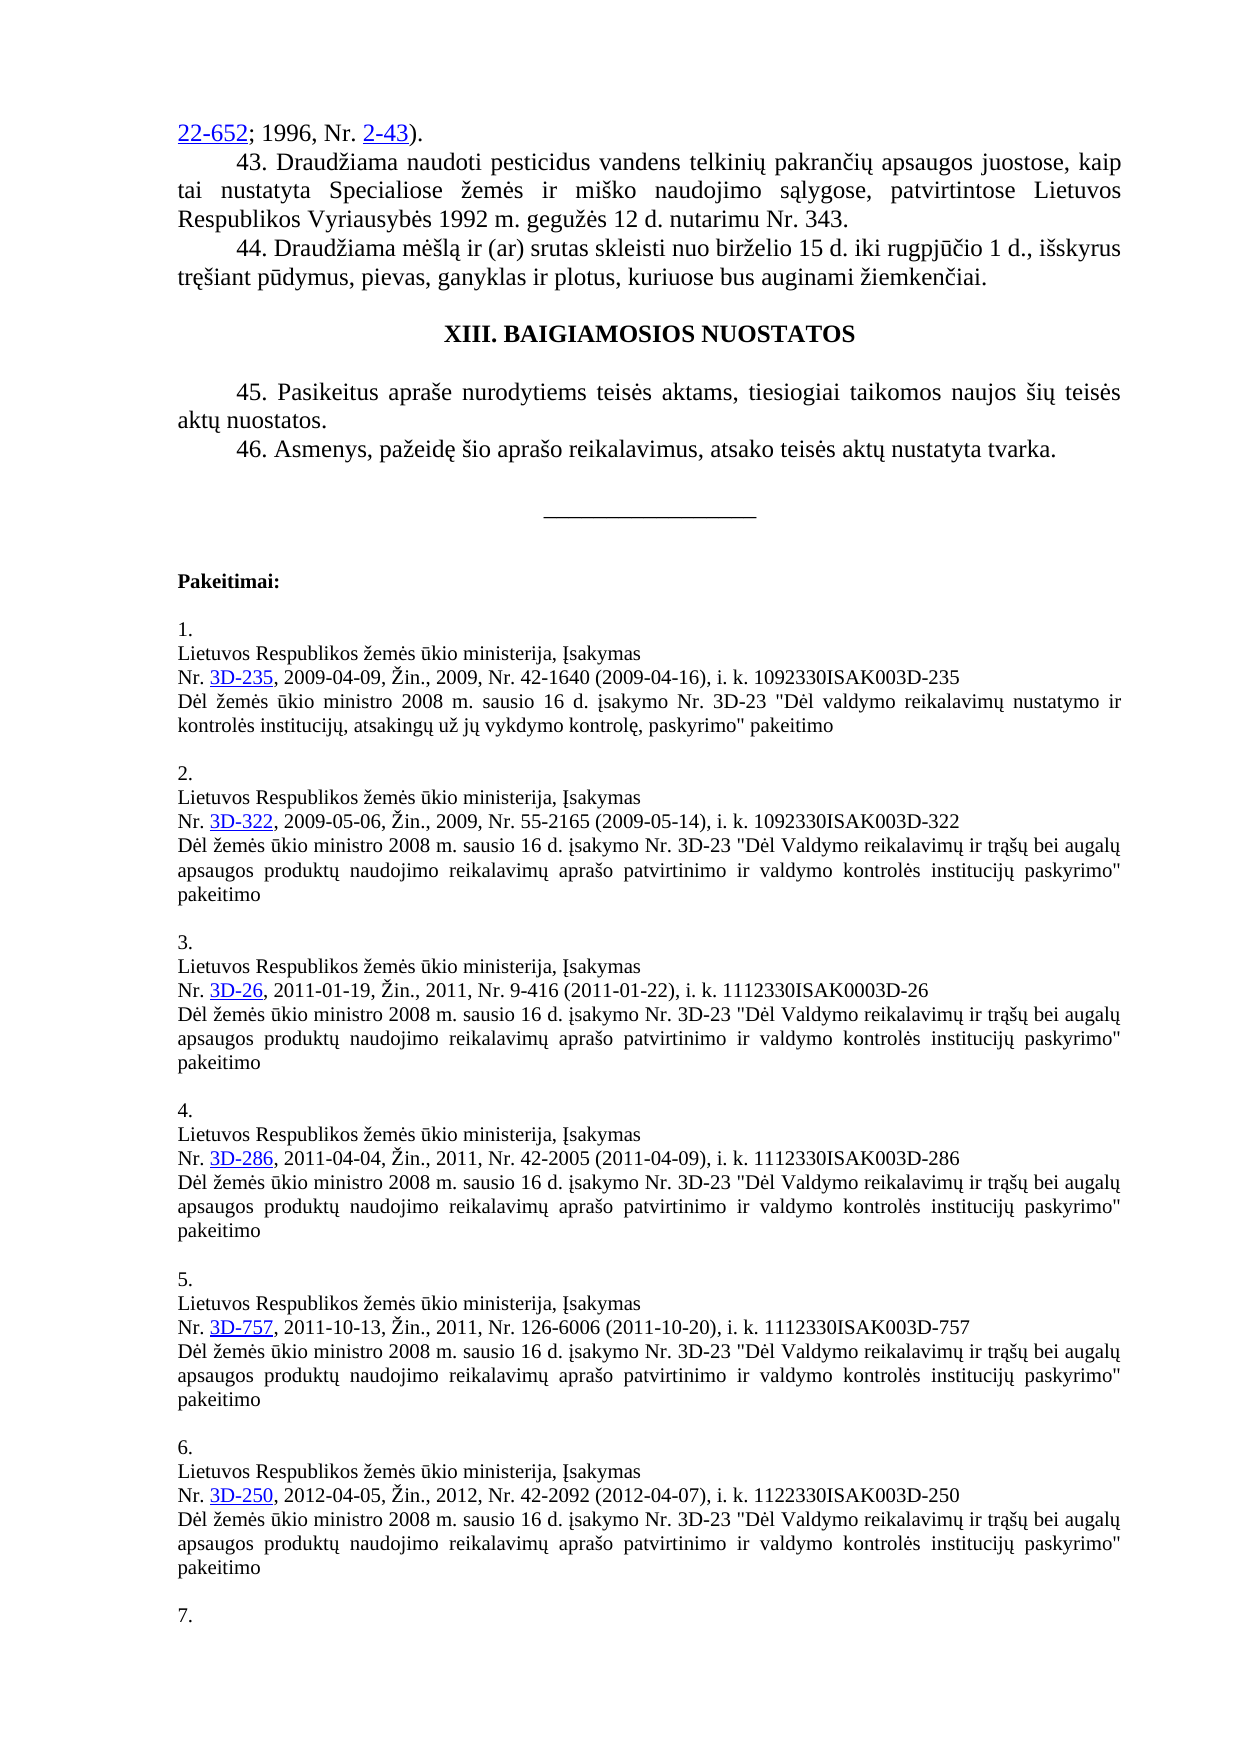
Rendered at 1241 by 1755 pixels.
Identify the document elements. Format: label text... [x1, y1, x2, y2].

text 44. Draudžiama mėšlą ir (ar) srutas skleisti nuo birželio 15 d. iki rugpjūčio 1 d., išskyrus tręšiant pūdymus, pievas, ganyklas ir plotus, kuriuose bus auginami žiemkenčiai. [177, 233, 1122, 291]
text 43. Draudžiama naudoti pesticidus vandens telkinių pakrančių apsaugos juostose, kaip tai nustatyta Specialiose žemės ir miško naudojimo sąlygose, patvirtintose Lietuvos Respublikos Vyriausybės 1992 m. gegužės 12 d. nutarimu Nr. 343. [177, 147, 1122, 233]
text Dėl žemės ūkio ministro 2008 m. sausio 16 d. įsakymo Nr. 3D-23 "Dėl Valdymo reikalavimų ir trąšų bei augalų apsaugos produktų naudojimo reikalavimų aprašo patvirtinimo ir valdymo kontrolės institucijų paskyrimo" pakeitimo [177, 1339, 1122, 1411]
text Lietuvos Respublikos žemės ūkio ministerija, Įsakymas [177, 1291, 1122, 1315]
text _________________ [177, 492, 1122, 521]
text 5. [177, 1267, 1122, 1291]
text Nr. 3D-26, 2011-01-19, Žin., 2011, Nr. 9-416 (2011-01-22), i. k. 1112330ISAK0003D-26 [177, 978, 1122, 1002]
text Pakeitimai: [177, 569, 1122, 593]
text Nr. 3D-250, 2012-04-05, Žin., 2012, Nr. 42-2092 (2012-04-07), i. k. 1122330ISAK003D-250 [177, 1483, 1122, 1507]
text 22-652; 1996, Nr. 2-43). [177, 118, 1122, 147]
text 1. [177, 617, 1122, 641]
text Lietuvos Respublikos žemės ūkio ministerija, Įsakymas [177, 1459, 1122, 1483]
text XIII. BAIGIAMOSIOS NUOSTATOS [177, 319, 1122, 348]
text Lietuvos Respublikos žemės ūkio ministerija, Įsakymas [177, 1122, 1122, 1146]
text Lietuvos Respublikos žemės ūkio ministerija, Įsakymas [177, 785, 1122, 809]
text 46. Asmenys, pažeidę šio aprašo reikalavimus, atsako teisės aktų nustatyta tvarka. [177, 434, 1122, 463]
text Dėl žemės ūkio ministro 2008 m. sausio 16 d. įsakymo Nr. 3D-23 "Dėl Valdymo reikalavimų ir trąšų bei augalų apsaugos produktų naudojimo reikalavimų aprašo patvirtinimo ir valdymo kontrolės institucijų paskyrimo" pakeitimo [177, 1170, 1122, 1242]
text Nr. 3D-322, 2009-05-06, Žin., 2009, Nr. 55-2165 (2009-05-14), i. k. 1092330ISAK003D-322 [177, 809, 1122, 833]
text 2. [177, 761, 1122, 785]
text Dėl žemės ūkio ministro 2008 m. sausio 16 d. įsakymo Nr. 3D-23 "Dėl valdymo reikalavimų nustatymo ir kontrolės institucijų, atsakingų už jų vykdymo kontrolę, paskyrimo" pakeitimo [177, 689, 1122, 737]
text 7. [177, 1603, 1122, 1627]
text Nr. 3D-286, 2011-04-04, Žin., 2011, Nr. 42-2005 (2011-04-09), i. k. 1112330ISAK003D-286 [177, 1146, 1122, 1170]
text Dėl žemės ūkio ministro 2008 m. sausio 16 d. įsakymo Nr. 3D-23 "Dėl Valdymo reikalavimų ir trąšų bei augalų apsaugos produktų naudojimo reikalavimų aprašo patvirtinimo ir valdymo kontrolės institucijų paskyrimo" pakeitimo [177, 1507, 1122, 1579]
text Lietuvos Respublikos žemės ūkio ministerija, Įsakymas [177, 641, 1122, 665]
text 45. Pasikeitus apraše nurodytiems teisės aktams, tiesiogiai taikomos naujos šių teisės aktų nuostatos. [177, 377, 1122, 434]
text Dėl žemės ūkio ministro 2008 m. sausio 16 d. įsakymo Nr. 3D-23 "Dėl Valdymo reikalavimų ir trąšų bei augalų apsaugos produktų naudojimo reikalavimų aprašo patvirtinimo ir valdymo kontrolės institucijų paskyrimo" pakeitimo [177, 1002, 1122, 1074]
text 3. [177, 930, 1122, 954]
text Lietuvos Respublikos žemės ūkio ministerija, Įsakymas [177, 954, 1122, 978]
text 6. [177, 1435, 1122, 1459]
text Nr. 3D-235, 2009-04-09, Žin., 2009, Nr. 42-1640 (2009-04-16), i. k. 1092330ISAK003D-235 [177, 665, 1122, 689]
text Dėl žemės ūkio ministro 2008 m. sausio 16 d. įsakymo Nr. 3D-23 "Dėl Valdymo reikalavimų ir trąšų bei augalų apsaugos produktų naudojimo reikalavimų aprašo patvirtinimo ir valdymo kontrolės institucijų paskyrimo" pakeitimo [177, 833, 1122, 906]
text 4. [177, 1098, 1122, 1122]
text Nr. 3D-757, 2011-10-13, Žin., 2011, Nr. 126-6006 (2011-10-20), i. k. 1112330ISAK003D-757 [177, 1315, 1122, 1339]
